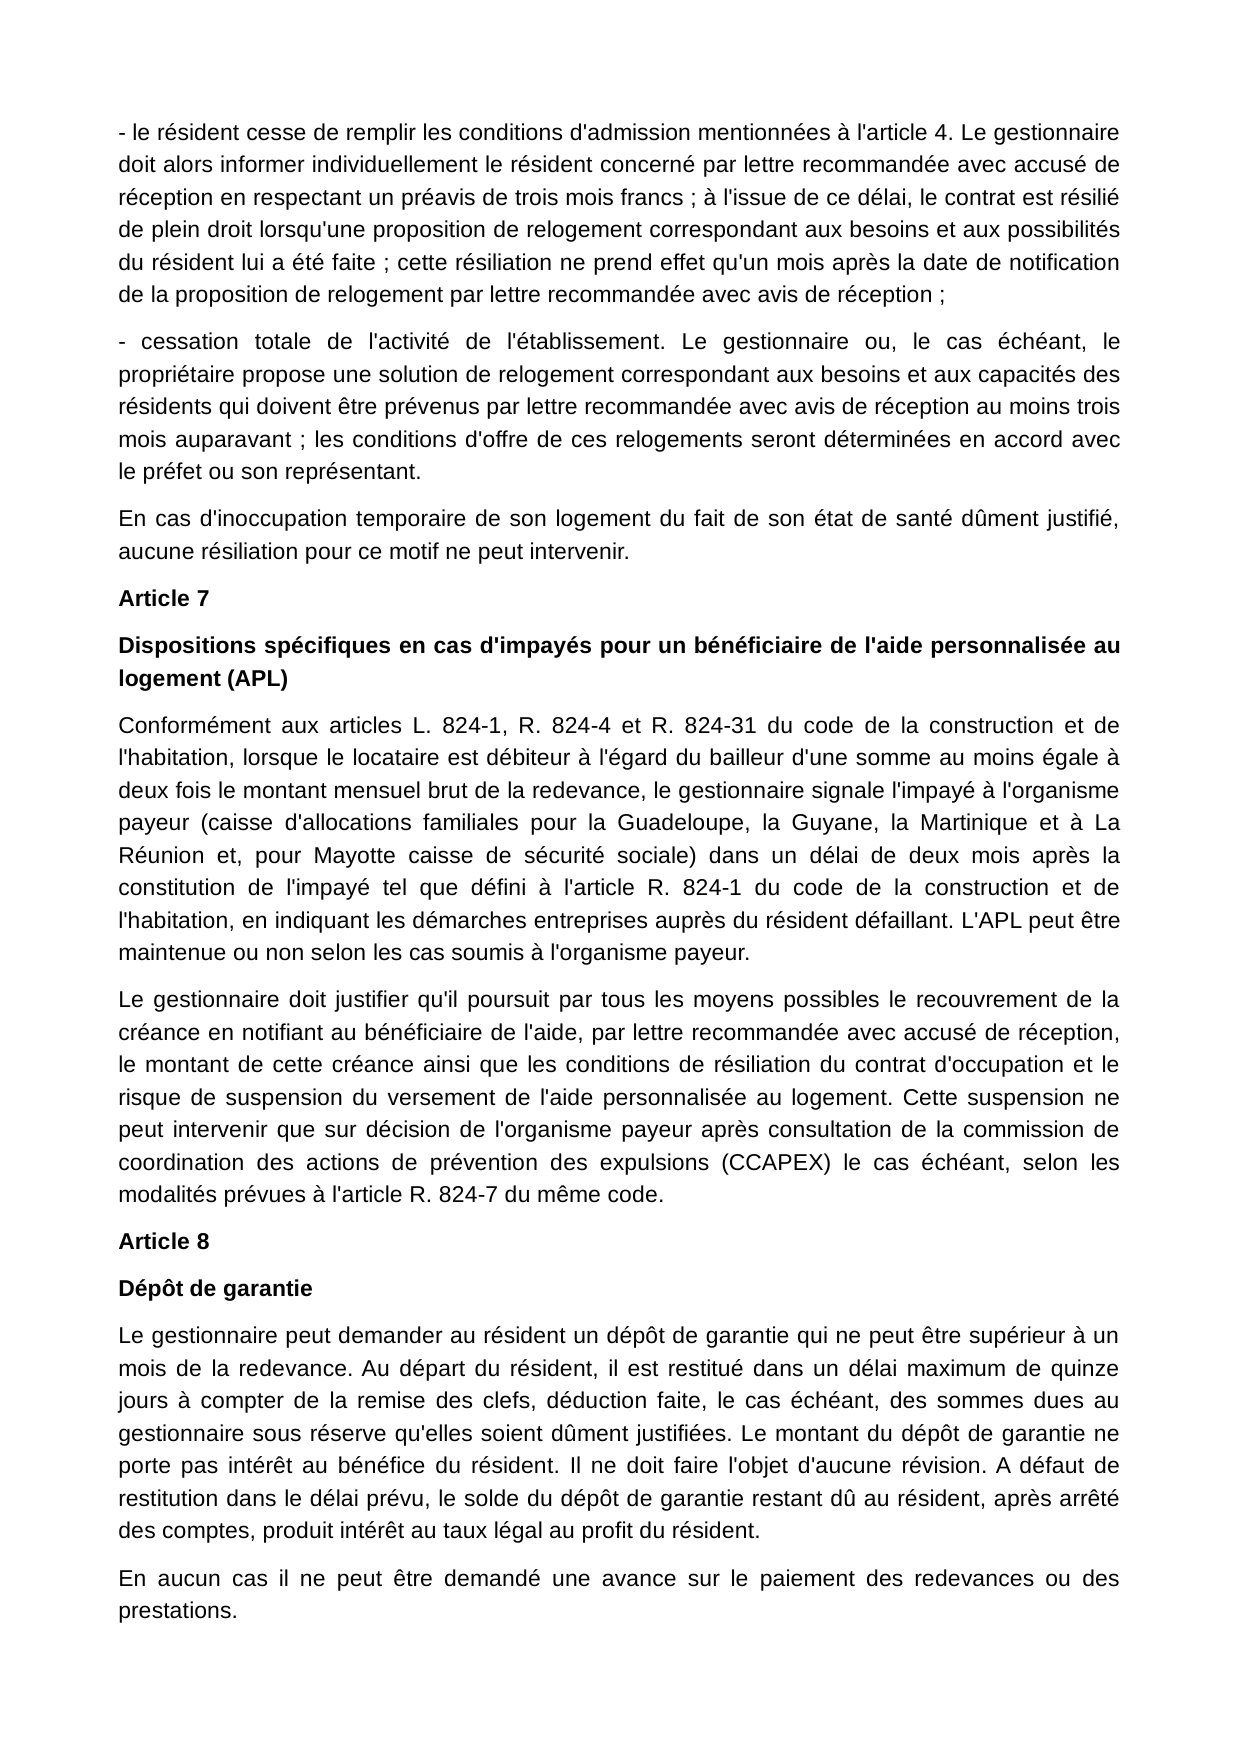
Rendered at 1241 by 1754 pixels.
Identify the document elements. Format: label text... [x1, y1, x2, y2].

text Conformément aux articles L. 824-1, R. 824-4 et R. 824-31 du code de la construction et de l'habitation, lorsque le locataire est débiteur à l'égard du bailleur d'une somme au moins égale à deux fois le montant mensuel brut de la redevance, le gestionnaire signale l'impayé à l'organisme payeur (caisse d'allocations familiales pour la Guadeloupe, la Guyane, la Martinique et à La Réunion et, pour Mayotte caisse de sécurité sociale) dans un délai de deux mois après la constitution de l'impayé tel que défini à l'article R. 824-1 du code de la construction et de l'habitation, en indiquant les démarches entreprises auprès du résident défaillant. L'APL peut être maintenue ou non selon les cas soumis à l'organisme payeur. [118, 711, 1122, 966]
text Article 8 [118, 1228, 1122, 1255]
text - le résident cesse de remplir les conditions d'admission mentionnées à l'article 4. Le gestionnaire doit alors informer individuellement le résident concerné par lettre recommandée avec accusé de réception en respectant un préavis de trois mois francs ; à l'issue de ce délai, le contrat est résilié de plein droit lorsqu'une proposition de relogement correspondant aux besoins et aux possibilités du résident lui a été faite ; cette résiliation ne prend effet qu'un mois après la date de notification de la proposition de relogement par lettre recommandée avec avis de réception ; [118, 118, 1122, 308]
text Dispositions spécifiques en cas d'impayés pour un bénéficiaire de l'aide personnalisée au logement (APL) [118, 631, 1122, 691]
text Le gestionnaire doit justifier qu'il poursuit par tous les moyens possibles le recouvrement de la créance en notifiant au bénéficiaire de l'aide, par lettre recommandée avec accusé de réception, le montant de cette créance ainsi que les conditions de résiliation du contrat d'occupation et le risque de suspension du versement de l'aide personnalisée au logement. Cette suspension ne peut intervenir que sur décision de l'organisme payeur après consultation de la commission de coordination des actions de prévention des expulsions (CCAPEX) le cas échéant, selon les modalités prévues à l'article R. 824-7 du même code. [118, 986, 1122, 1208]
text En aucun cas il ne peut être demandé une avance sur le paiement des redevances ou des prestations. [118, 1564, 1122, 1623]
text - cessation totale de l'activité de l'établissement. Le gestionnaire ou, le cas échéant, le propriétaire propose une solution de relogement correspondant aux besoins et aux capacités des résidents qui doivent être prévenus par lettre recommandée avec avis de réception au moins trois mois auparavant ; les conditions d'offre de ces relogements seront déterminées en accord avec le préfet ou son représentant. [118, 328, 1122, 485]
text Dépôt de garantie [118, 1275, 1122, 1302]
text Le gestionnaire peut demander au résident un dépôt de garantie qui ne peut être supérieur à un mois de la redevance. Au départ du résident, il est restitué dans un délai maximum de quinze jours à compter de la remise des clefs, déduction faite, le cas échéant, des sommes dues au gestionnaire sous réserve qu'elles soient dûment justifiées. Le montant du dépôt de garantie ne porte pas intérêt au bénéfice du résident. Il ne doit faire l'objet d'aucune révision. A défaut de restitution dans le délai prévu, le solde du dépôt de garantie restant dû au résident, après arrêté des comptes, produit intérêt au taux légal au profit du résident. [118, 1322, 1122, 1544]
text En cas d'inoccupation temporaire de son logement du fait de son état de santé dûment justifié, aucune résiliation pour ce motif ne peut intervenir. [118, 505, 1122, 564]
text Article 7 [118, 584, 1122, 611]
